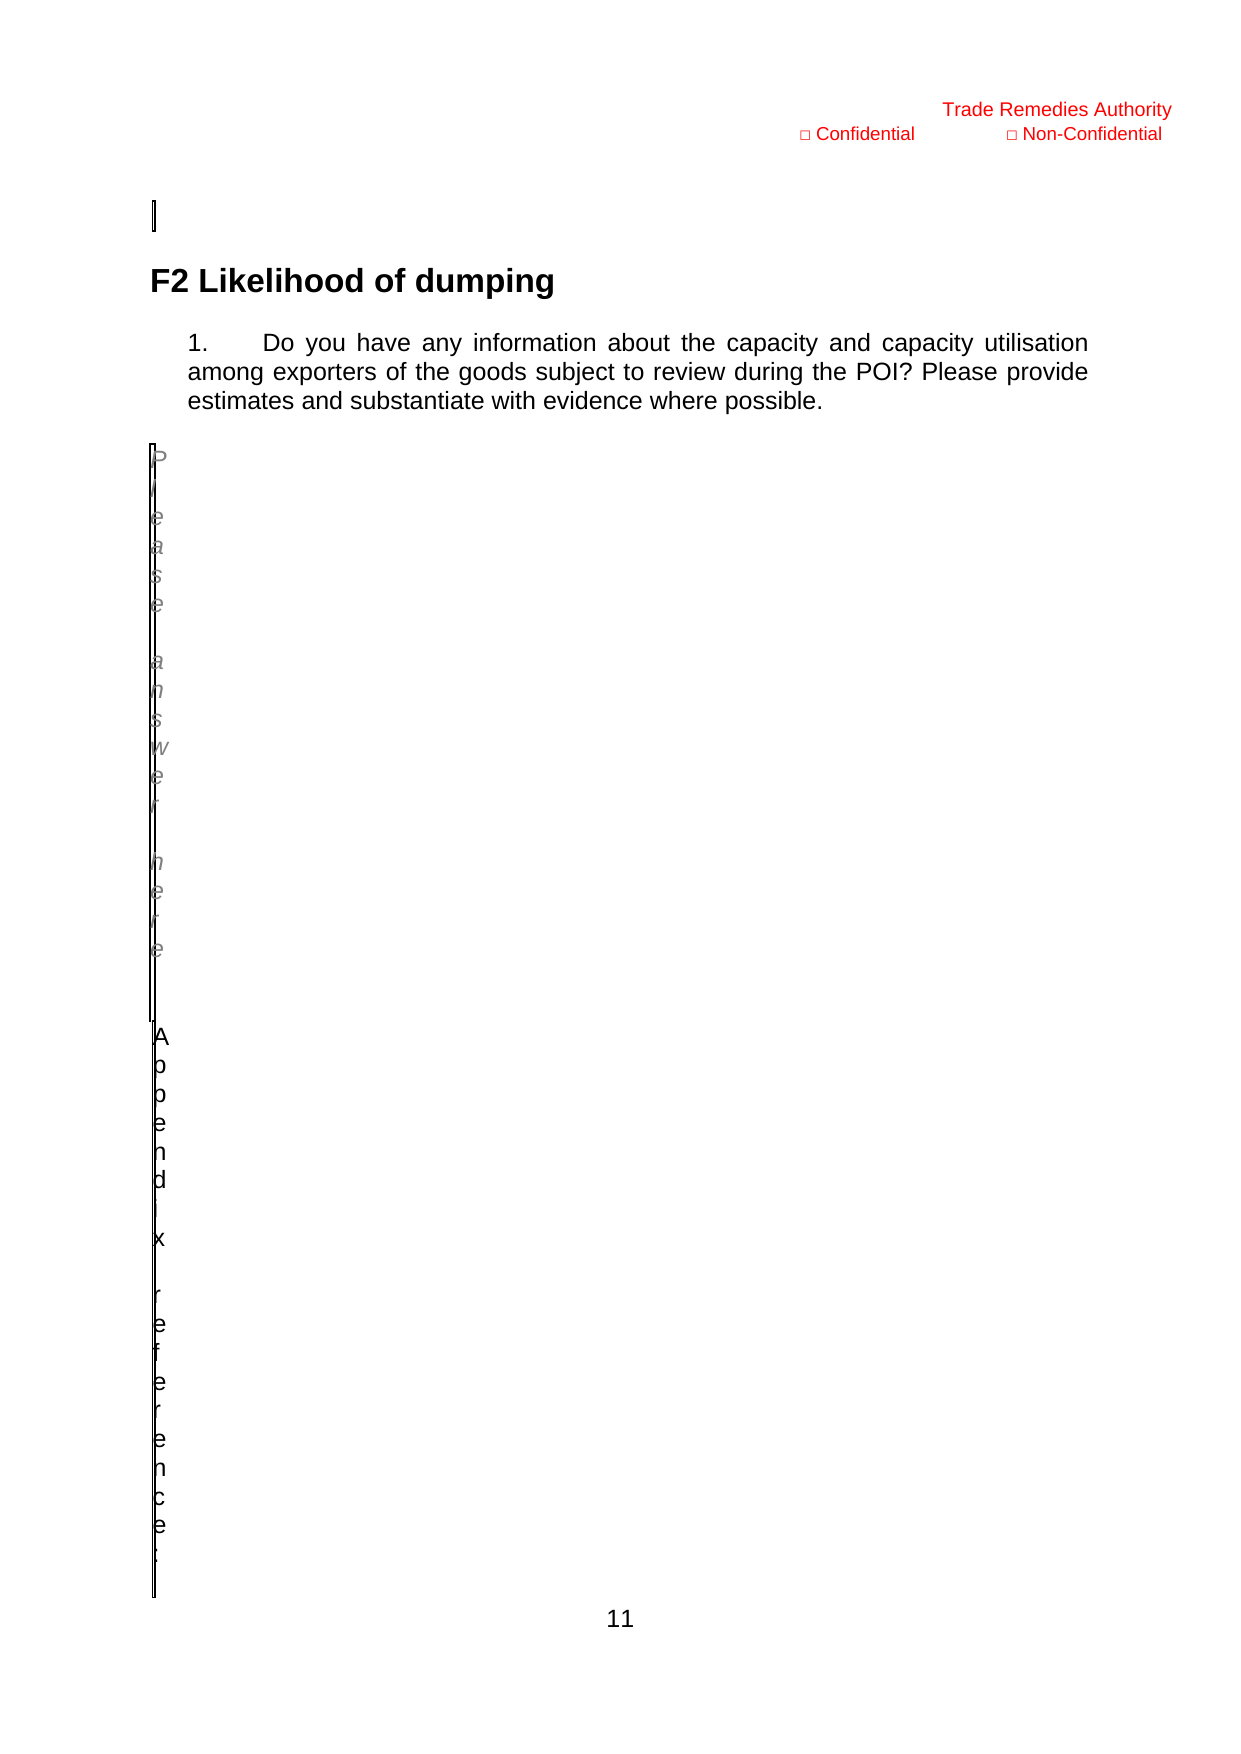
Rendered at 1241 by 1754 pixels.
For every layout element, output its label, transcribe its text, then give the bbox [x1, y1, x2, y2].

text F2 Likelihood of dumping [150, 261, 1090, 299]
list Do you have any information about the capacity and capacity utilisation among exporters of the goods subject to review during the POI? Please provide estimates and substantiate with evidence where possible. [187, 328, 1090, 414]
